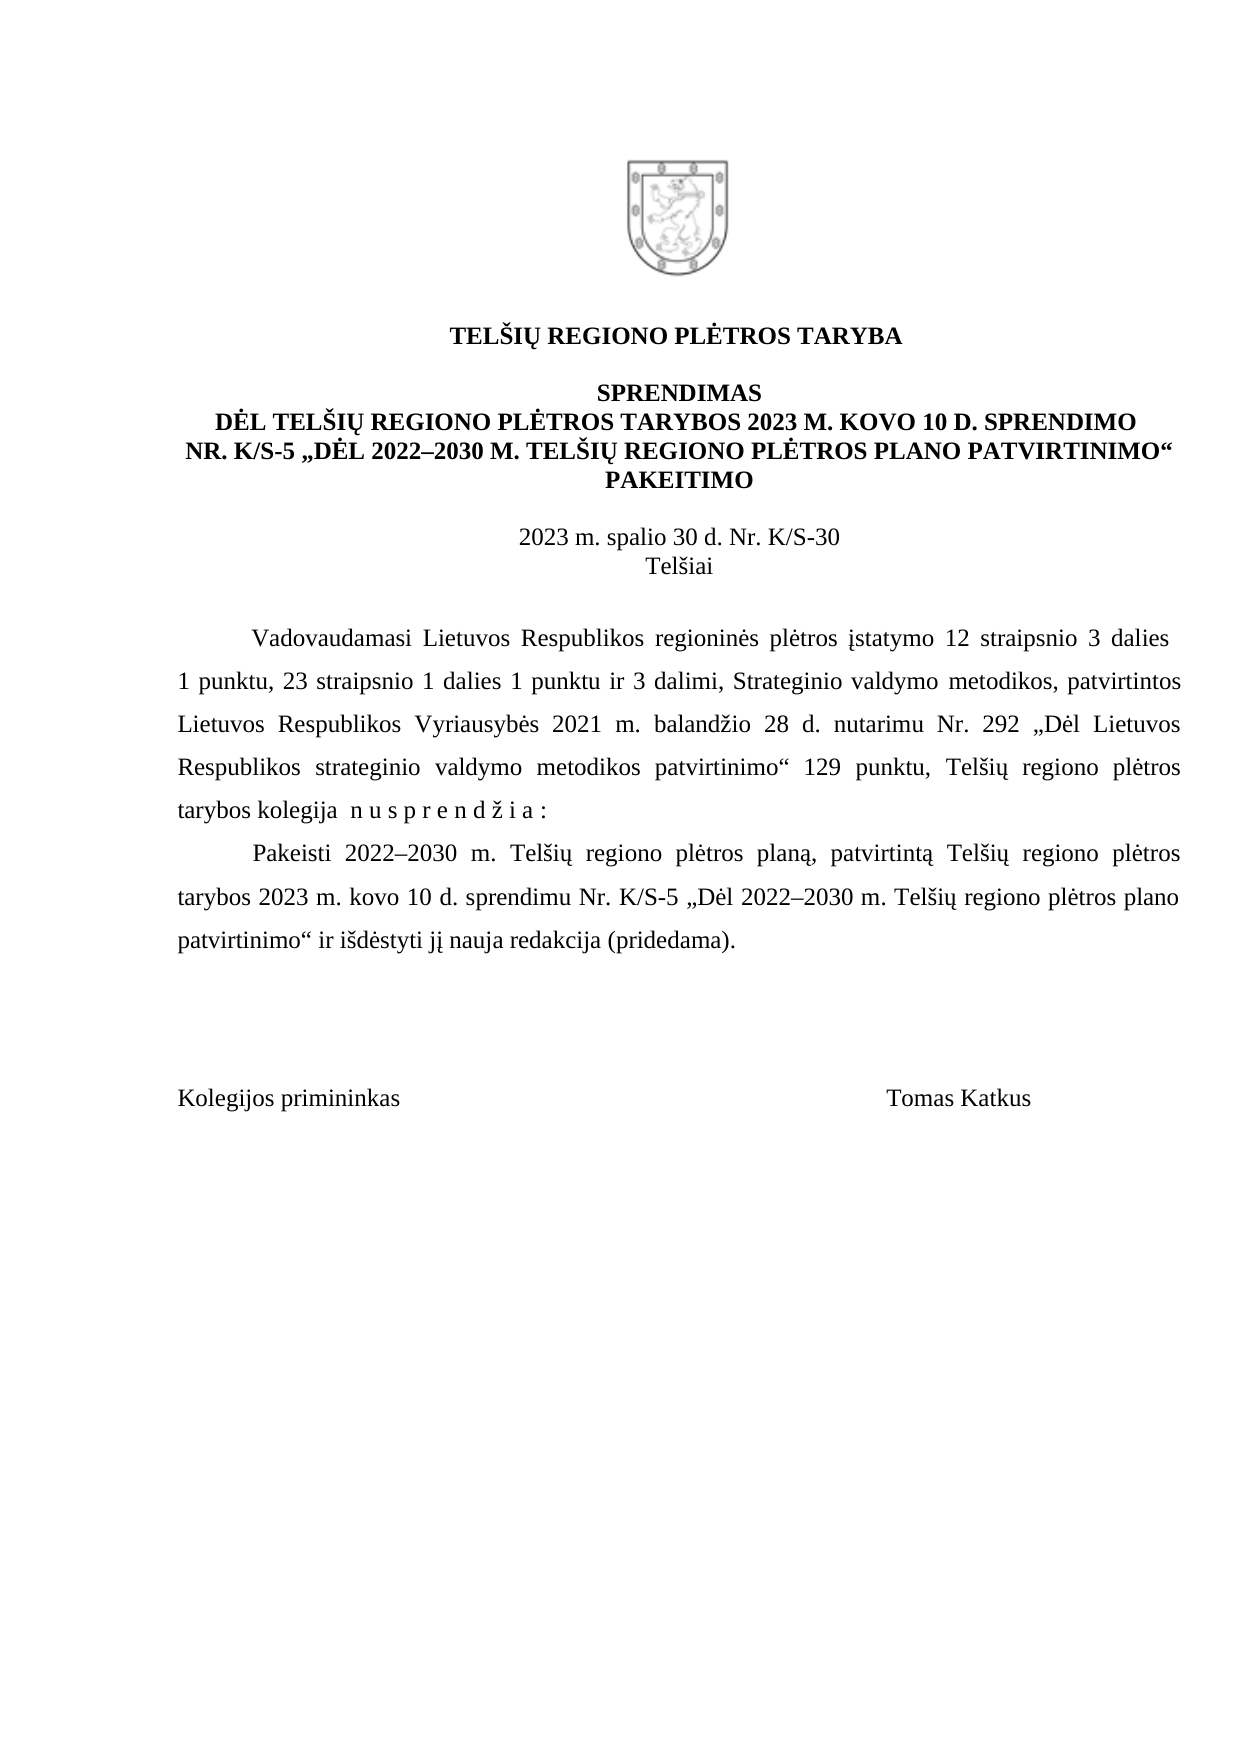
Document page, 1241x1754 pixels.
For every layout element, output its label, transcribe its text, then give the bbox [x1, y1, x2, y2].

text SPRENDIMAS [177, 378, 1181, 407]
text TELŠIŲ REGIONO PLĖTROS TARYBA [177, 321, 1181, 350]
text Telšiai [177, 551, 1181, 580]
text NR. K/S-5 „DĖL 2022–2030 M. TELŠIŲ REGIONO PLĖTROS PLANO PATVIRTINIMO“ PAKEITIMO [177, 436, 1181, 493]
text Kolegijos primininkas Tomas Katkus [177, 1083, 1181, 1112]
text 2023 m. spalio 30 d. Nr. K/S-30 [177, 522, 1181, 551]
text Pakeisti 2022–2030 m. Telšių regiono plėtros planą, patvirtintą Telšių regiono plėtros tarybos 2023 m. kovo 10 d. sprendimu Nr. K/S-5 „Dėl 2022–2030 m. Telšių regiono plėtros plano patvirtinimo“ ir išdėstyti jį nauja redakcija (pridedama). [177, 838, 1181, 953]
text Vadovaudamasi Lietuvos Respublikos regioninės plėtros įstatymo 12 straipsnio 3 dalies 1 punktu, 23 straipsnio 1 dalies 1 punktu ir 3 dalimi, Strateginio valdymo metodikos, patvirtintos Lietuvos Respublikos Vyriausybės 2021 m. balandžio 28 d. nutarimu Nr. 292 „Dėl Lietuvos Respublikos strateginio valdymo metodikos patvirtinimo“ 129 punktu, Telšių regiono plėtros tarybos kolegija nusprendžia: [177, 623, 1181, 824]
text DĖL TELŠIŲ REGIONO PLĖTROS TARYBOS 2023 M. KOVO 10 D. SPRENDIMO [177, 407, 1181, 436]
